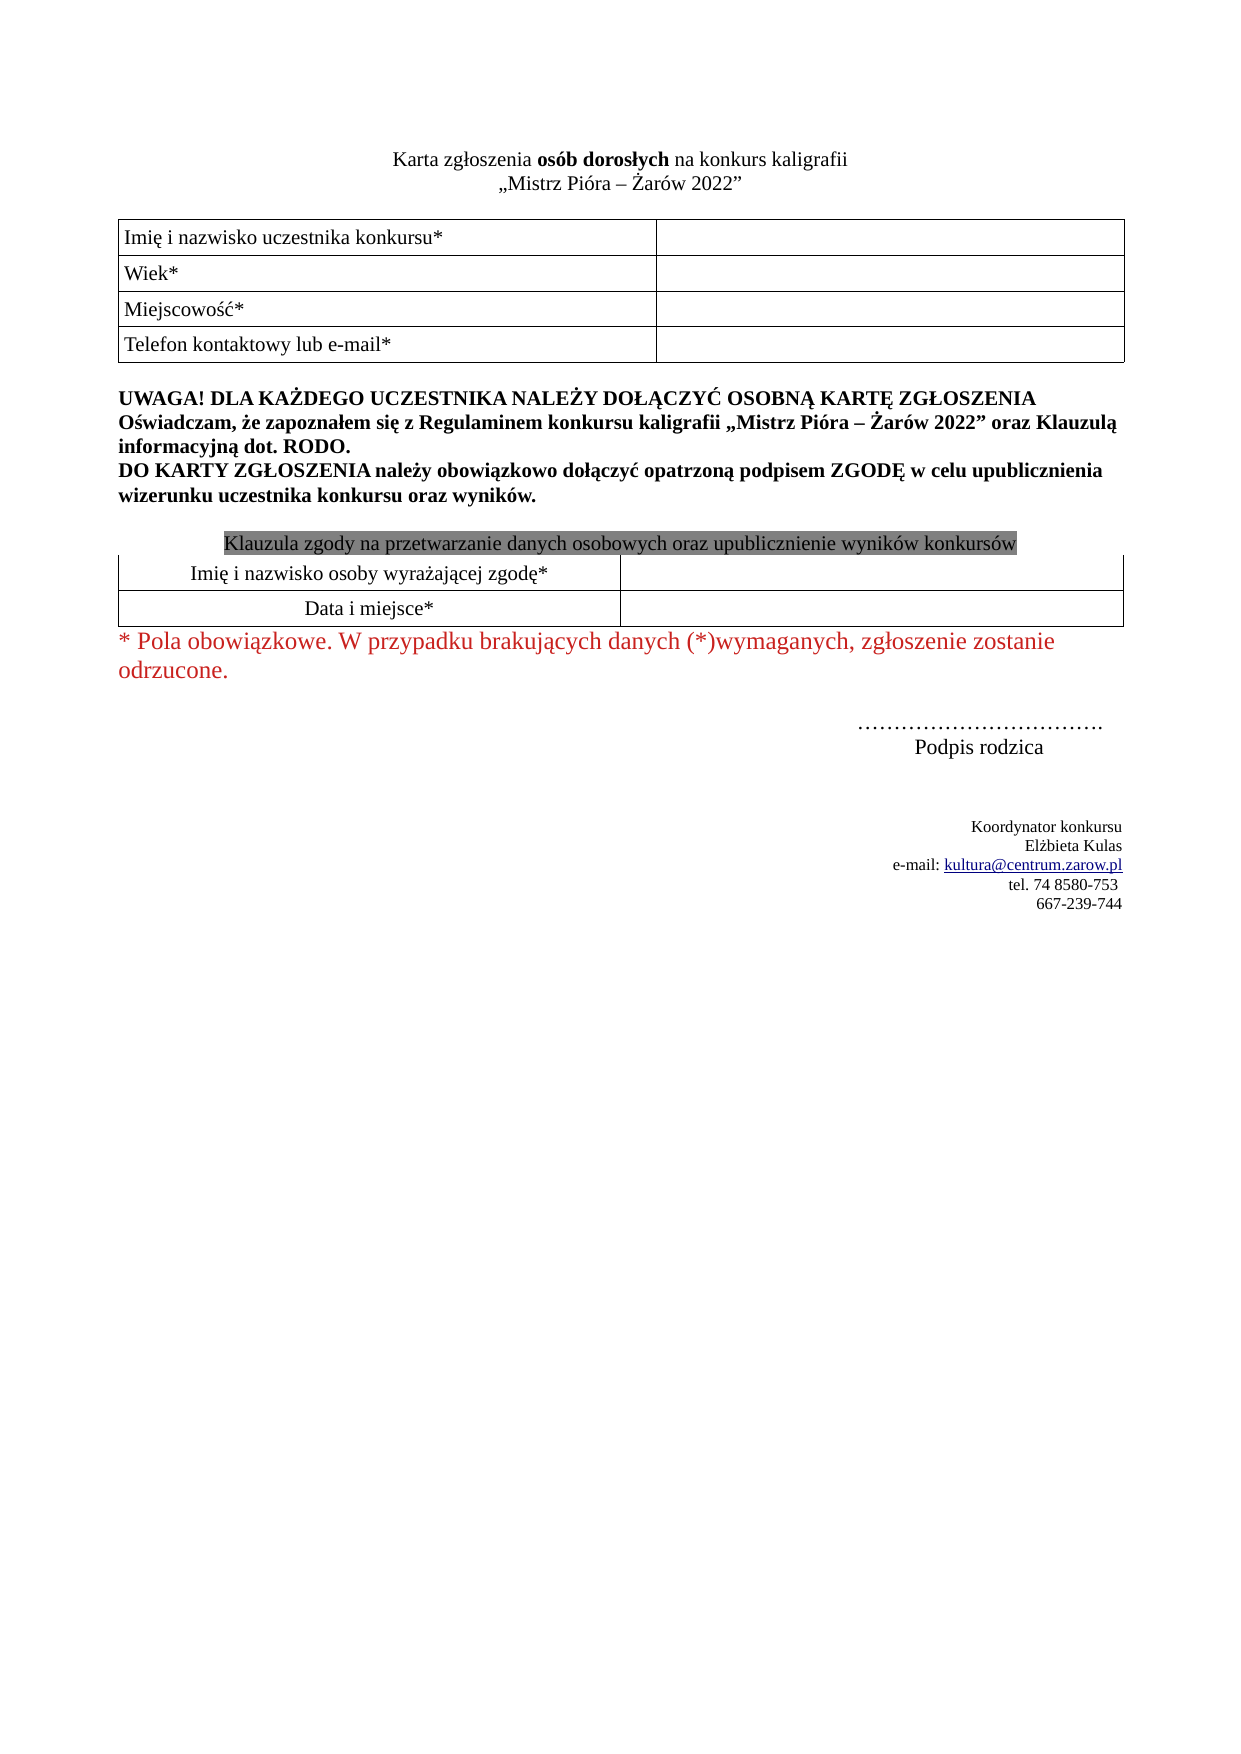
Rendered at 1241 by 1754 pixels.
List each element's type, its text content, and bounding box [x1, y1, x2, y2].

table_header Imię i nazwisko uczestnika konkursu* [119, 220, 656, 255]
table_cell Miejscowość* [119, 292, 656, 326]
table_cell [657, 292, 1124, 326]
text DO KARTY ZGŁOSZENIA należy obowiązkowo dołączyć opatrzoną podpisem ZGODĘ w celu upublicznienia wizerunku uczestnika konkursu oraz wyników. [118, 458, 1122, 507]
text Podpis rodzica [118, 734, 1122, 759]
text Oświadczam, że zapoznałem się z Regulaminem konkursu kaligrafii „Mistrz Pióra – Żarów 2022” oraz Klauzulą informacyjną dot. RODO. [118, 410, 1122, 458]
table_header [621, 555, 1123, 590]
table_cell Wiek* [119, 256, 656, 291]
text „Mistrz Pióra – Żarów 2022” [118, 171, 1122, 195]
table_cell Data i miejsce* [119, 591, 620, 626]
text Koordynator konkursu [118, 817, 1122, 836]
table_cell [657, 256, 1124, 291]
text Elżbieta Kulas [118, 836, 1122, 855]
text tel. 74 8580-753 [118, 874, 1122, 893]
text 667-239-744 [118, 893, 1122, 913]
table_cell Telefon kontaktowy lub e-mail* [119, 327, 656, 362]
text ……………………………. [118, 709, 1122, 734]
text Klauzula zgody na przetwarzanie danych osobowych oraz upublicznienie wyników konkursów [118, 531, 1122, 555]
text Karta zgłoszenia osób dorosłych na konkurs kaligrafii [118, 147, 1122, 171]
table_cell [657, 327, 1124, 362]
text e-mail: kultura@centrum.zarow.pl [118, 855, 1122, 874]
text UWAGA! DLA KAŻDEGO UCZESTNIKA NALEŻY DOŁĄCZYĆ OSOBNĄ KARTĘ ZGŁOSZENIA [118, 386, 1122, 410]
table_header [657, 220, 1124, 255]
table_header Imię i nazwisko osoby wyrażającej zgodę* [119, 555, 620, 590]
text * Pola obowiązkowe. W przypadku brakujących danych (*)wymaganych, zgłoszenie zostanie odrzucone. [118, 627, 1122, 684]
table_cell [621, 591, 1123, 626]
